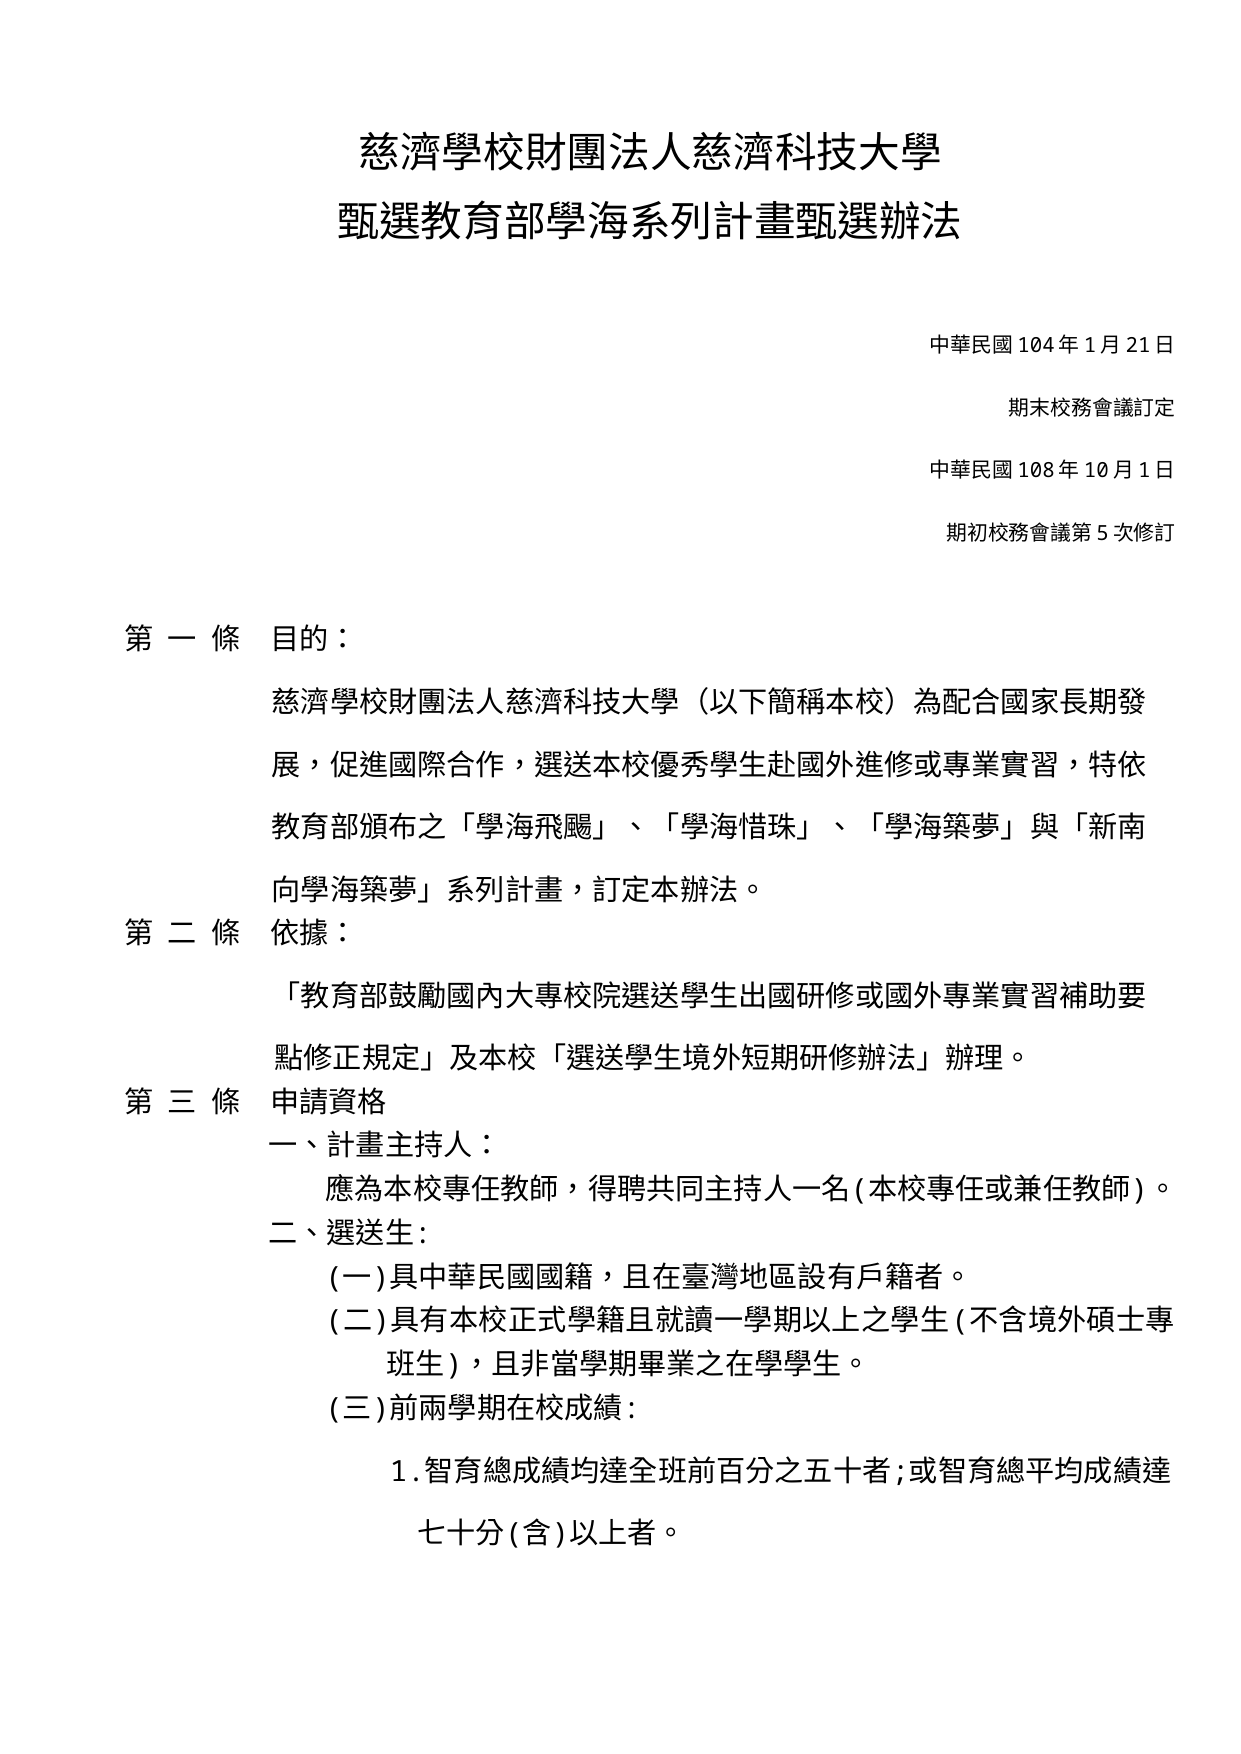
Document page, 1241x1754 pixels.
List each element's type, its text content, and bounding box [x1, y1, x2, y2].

text 二、選送生: [268, 1208, 1175, 1252]
text 中華民國104年1月21日 [124, 302, 1175, 364]
text (一)具中華民國國籍，且在臺灣地區設有戶籍者。 [325, 1252, 1175, 1296]
text 應為本校專任教師，得聘共同主持人一名(本校專任或兼任教師)。 [325, 1164, 1175, 1208]
text 慈濟學校財團法人慈濟科技大學 [124, 127, 1175, 177]
text 第 三 條 申請資格 [105, 1077, 1175, 1121]
text 甄選教育部學海系列計畫甄選辦法 [124, 177, 1175, 239]
text 期初校務會議第5次修訂 [124, 489, 1175, 552]
text 慈濟學校財團法人慈濟科技大學（以下簡稱本校）為配合國家長期發展，促進國際合作，選送本校優秀學生赴國外進修或專業實習，特依教育部頒布之「學海飛颺」、「學海惜珠」、「學海築夢」與「新南向學海築夢」系列計畫，訂定本辦法。 [271, 658, 1175, 908]
text (三)前兩學期在校成績: [325, 1383, 1175, 1427]
text 一、計畫主持人： [268, 1121, 1175, 1164]
text 中華民國108年10月1日 [124, 427, 1175, 489]
text 期末校務會議訂定 [124, 364, 1175, 427]
text (二)具有本校正式學籍且就讀一學期以上之學生(不含境外碩士專班生)，且非當學期畢業之在學學生。 [325, 1296, 1175, 1383]
text 1.智育總成績均達全班前百分之五十者;或智育總平均成績達七十分(含)以上者。 [389, 1427, 1175, 1552]
text 第 二 條 依據： [105, 908, 1175, 952]
text 第 一 條 目的： [105, 614, 1175, 658]
text 「教育部鼓勵國內大專校院選送學生出國研修或國外專業實習補助要點修正規定」及本校「選送學生境外短期研修辦法」辦理。 [271, 952, 1175, 1077]
